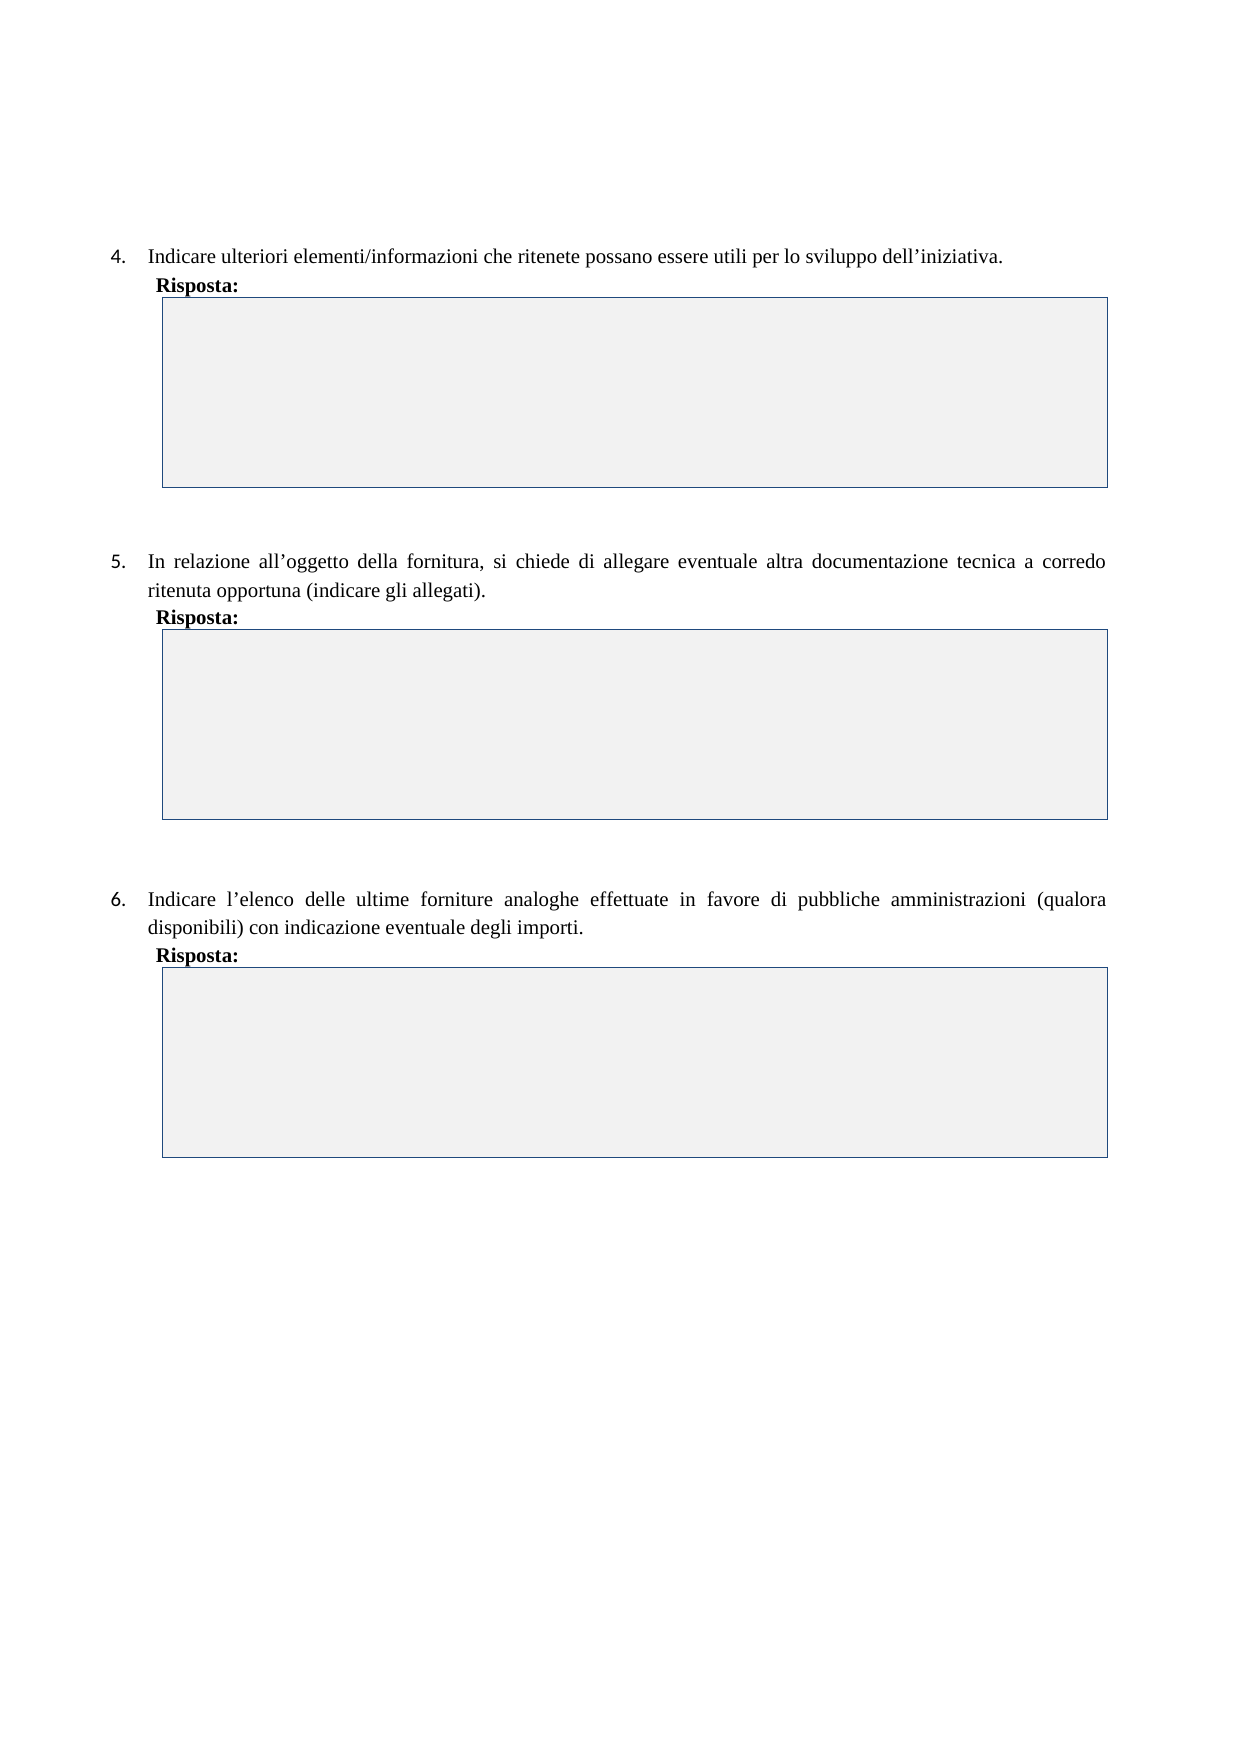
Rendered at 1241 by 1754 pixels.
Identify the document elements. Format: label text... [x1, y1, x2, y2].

text Risposta: [156, 273, 1107, 297]
table_header [163, 968, 1107, 1157]
list In relazione all’oggetto della fornitura, si chiede di allegare eventuale altra documentazione tecnica a corredo ritenuta opportuna (indicare gli allegati). [110, 548, 1107, 602]
list Indicare l’elenco delle ultime forniture analoghe effettuate in favore di pubbliche amministrazioni (qualora disponibili) con indicazione eventuale degli importi. [110, 886, 1107, 939]
table_header [163, 630, 1107, 819]
text Risposta: [156, 605, 1107, 629]
text Risposta: [156, 943, 1107, 967]
table_header [163, 298, 1107, 487]
list Indicare ulteriori elementi/informazioni che ritenete possano essere utili per lo sviluppo dell’iniziativa. [110, 244, 1107, 269]
